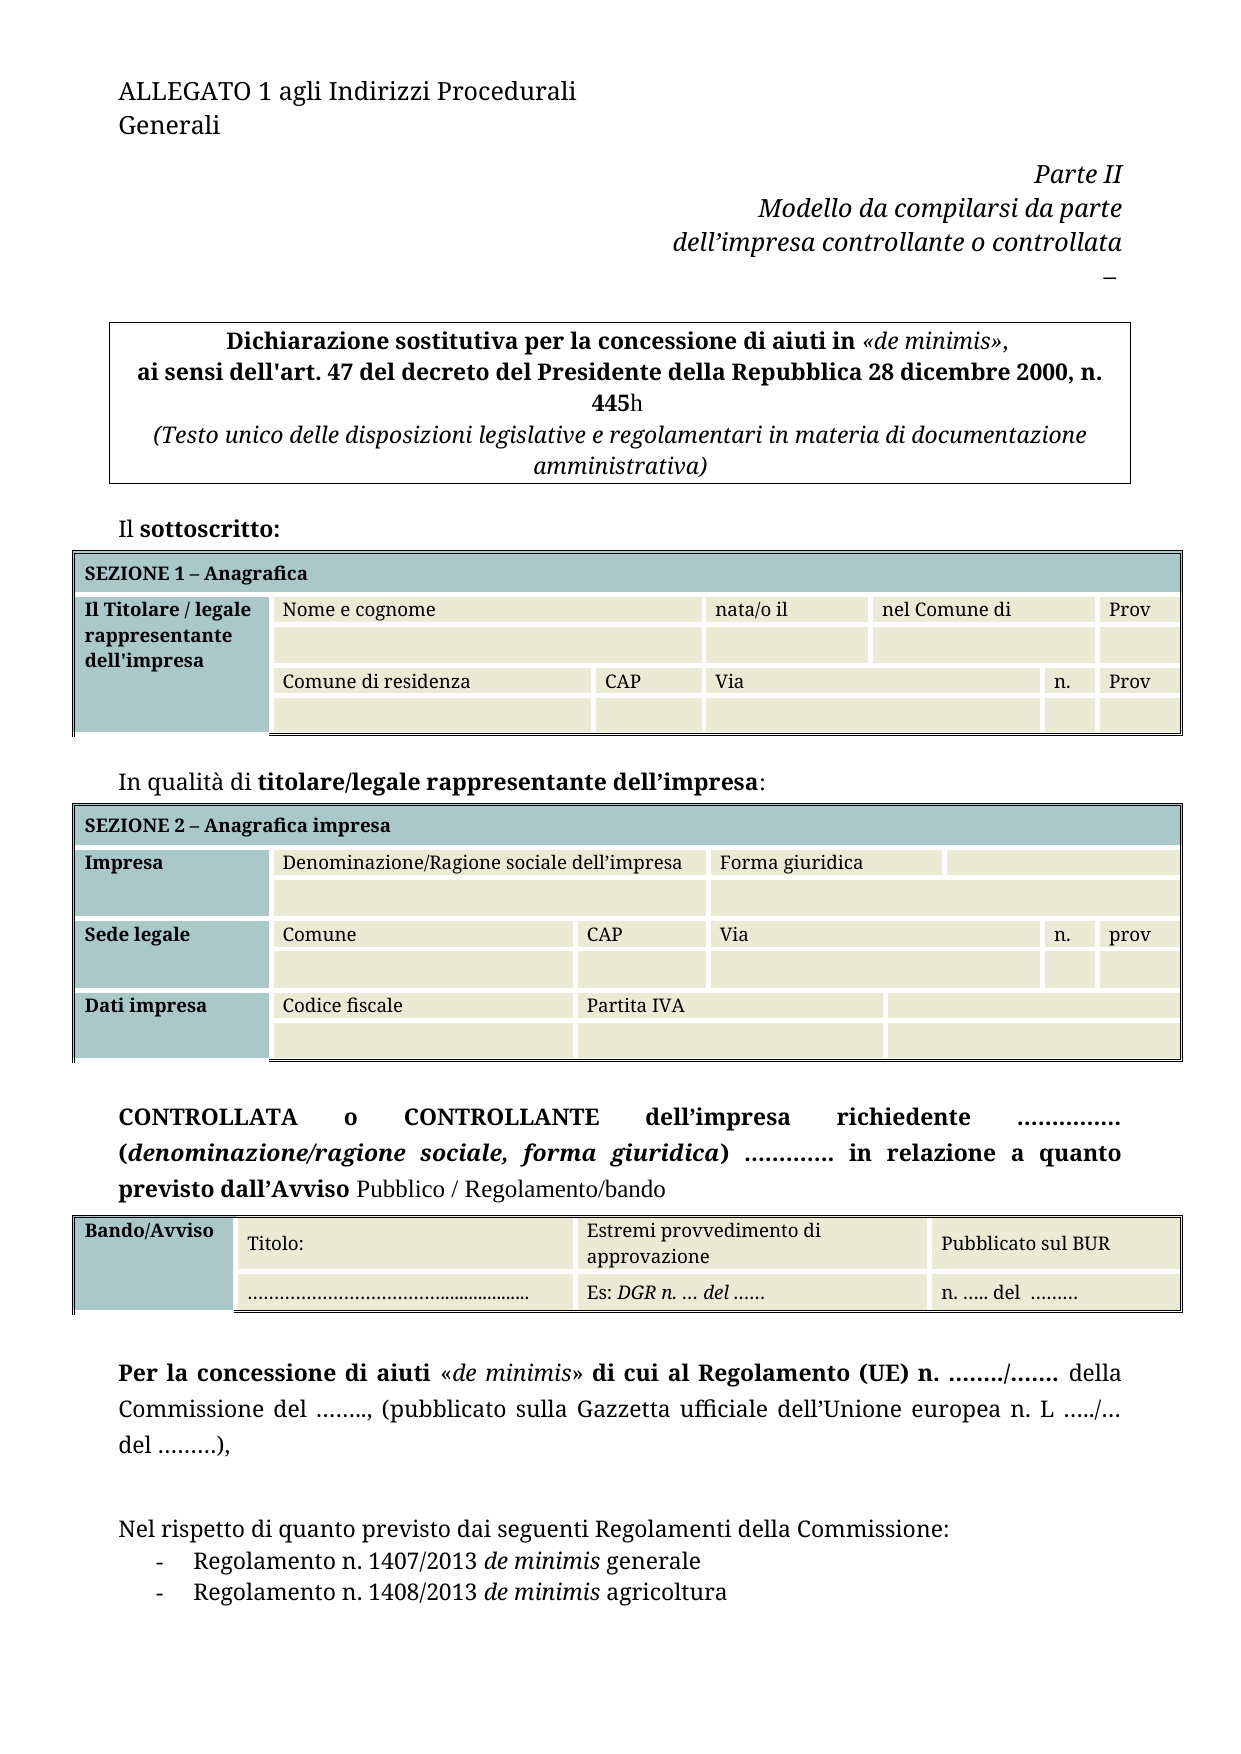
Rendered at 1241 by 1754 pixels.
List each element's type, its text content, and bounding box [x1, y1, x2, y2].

table_cell [1100, 627, 1180, 663]
table_cell Impresa [75, 850, 269, 916]
table_cell [888, 1023, 1180, 1058]
table_cell [274, 698, 591, 732]
table_cell Via [706, 668, 1040, 693]
table_cell ………………………………................... [238, 1274, 573, 1310]
table_cell n. [1045, 921, 1095, 946]
list Regolamento n. 1408/2013 de minimis agricoltura [156, 1576, 1122, 1607]
table_cell [706, 698, 1040, 732]
table_cell [274, 627, 702, 663]
table_cell Denominazione/Ragione sociale dell’impresa [274, 850, 706, 875]
table_cell Sede legale [75, 921, 269, 988]
table_cell prov [1100, 921, 1180, 946]
text (Testo unico delle disposizioni legislative e regolamentari in materia di documentazione amministrativa) [110, 415, 1130, 483]
table_cell Prov [1100, 597, 1180, 622]
table_cell [711, 951, 1040, 988]
table_cell CAP [578, 921, 706, 946]
table_cell n. [1045, 668, 1095, 693]
table_cell Nome e cognome [274, 597, 702, 622]
table_cell [274, 1023, 573, 1058]
table_cell Forma giuridica [711, 850, 942, 875]
table_cell Partita IVA [578, 993, 883, 1018]
table_cell nel Comune di [873, 597, 1095, 622]
table_cell [578, 1023, 883, 1058]
list Regolamento n. 1407/2013 de minimis generale [156, 1544, 1122, 1576]
text In qualità di titolare/legale rappresentante dell’impresa: [118, 766, 1122, 797]
table_cell Comune di residenza [274, 668, 591, 693]
table_cell Prov [1100, 668, 1180, 693]
table_cell Il Titolare / legale rappresentante dell'impresa [75, 597, 269, 732]
table_cell [888, 993, 1180, 1018]
table_cell Via [711, 921, 1040, 946]
subtitle CONTROLLATA o CONTROLLANTE dell’impresa richiedente …………… (denominazione/ragione sociale, forma giuridica) …………. in relazione a quanto previsto dall’Avviso Pubblico / Regolamento/bando [118, 1101, 1122, 1204]
text ai sensi dell'art. 47 del decreto del Presidente della Repubblica 28 dicembre 2000, n. 445h [118, 356, 1122, 415]
table_header Estremi provvedimento di approvazione [578, 1218, 927, 1269]
table_header SEZIONE 2 – Anagrafica impresa [75, 806, 1180, 845]
table_cell Comune [274, 921, 573, 946]
subtitle Per la concessione di aiuti «de minimis» di cui al Regolamento (UE) n. ……../……. della Commissione del …….., (pubblicato sulla Gazzetta ufficiale dell’Unione europea n. L …../… del ………), [118, 1357, 1122, 1460]
table_cell [711, 880, 1180, 916]
table_cell nata/o il [706, 597, 868, 622]
table_cell [578, 951, 706, 988]
text Dichiarazione sostitutiva per la concessione di aiuti in «de minimis», [110, 323, 1130, 356]
table_header SEZIONE 1 – Anagrafica [75, 554, 1180, 592]
table_cell [274, 880, 706, 916]
text Il sottoscritto: [118, 513, 1122, 544]
table_cell Codice fiscale [274, 993, 573, 1018]
table_cell [1100, 951, 1180, 988]
table_header Pubblicato sul BUR [932, 1218, 1180, 1269]
table_header Bando/Avviso [75, 1218, 233, 1310]
table_cell [947, 850, 1180, 875]
table_cell Dati impresa [75, 993, 269, 1058]
table_cell [706, 627, 868, 663]
table_cell [596, 698, 702, 732]
text Nel rispetto di quanto previsto dai seguenti Regolamenti della Commissione: [118, 1513, 1122, 1544]
table_cell [1100, 698, 1180, 732]
table_cell Es: DGR n. … del …… [578, 1274, 927, 1310]
table_cell [274, 951, 573, 988]
table_cell [1045, 951, 1095, 988]
table_cell [1045, 698, 1095, 732]
table_cell CAP [596, 668, 702, 693]
table_header Titolo: [238, 1218, 573, 1269]
table_cell [873, 627, 1095, 663]
table_cell n. ….. del ……… [932, 1274, 1180, 1310]
